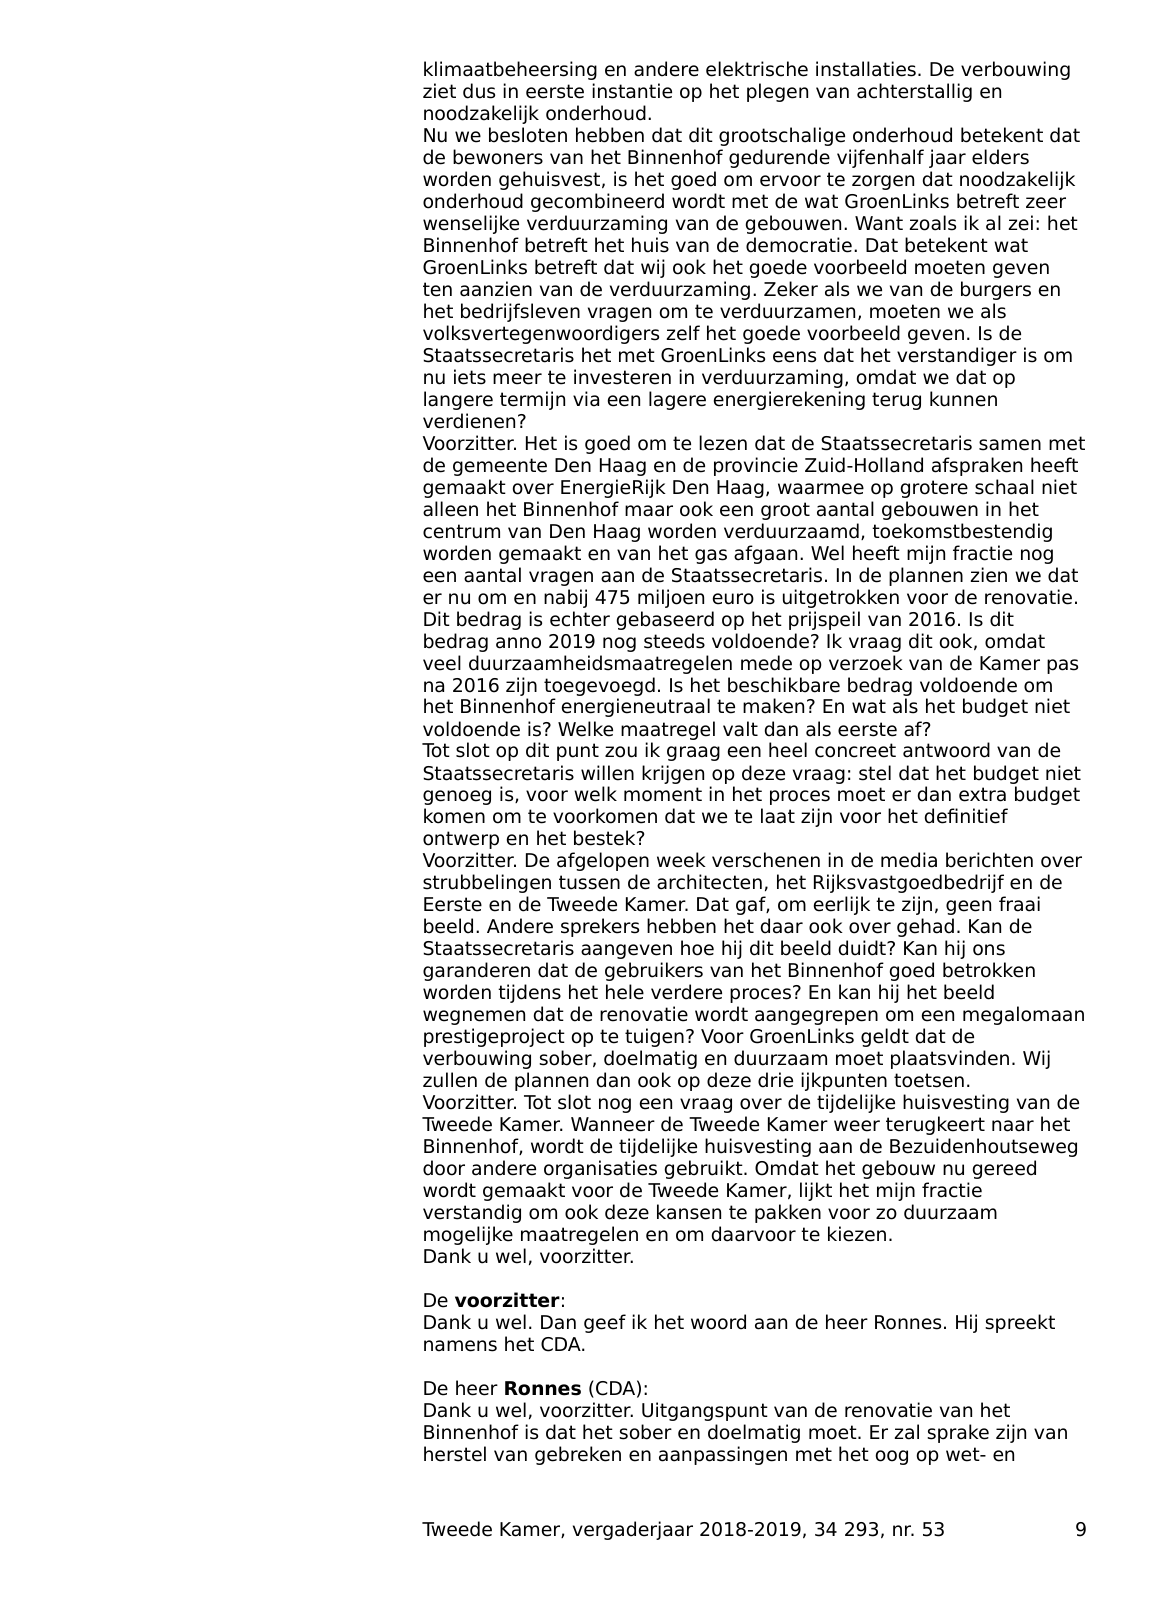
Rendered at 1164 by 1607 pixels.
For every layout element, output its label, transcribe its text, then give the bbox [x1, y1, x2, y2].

text De heer Ronnes (CDA): [422, 1378, 1087, 1400]
text Voorzitter. De afgelopen week verschenen in de media berichten over strubbelingen tussen de architecten, het Rijksvastgoedbedrijf en de Eerste en de Tweede Kamer. Dat gaf, om eerlijk te zijn, geen fraai beeld. Andere sprekers hebben het daar ook over gehad. Kan de Staatssecretaris aangeven hoe hij dit beeld duidt? Kan hij ons garanderen dat de gebruikers van het Binnenhof goed betrokken worden tijdens het hele verdere proces? En kan hij het beeld wegnemen dat de renovatie wordt aangegrepen om een megalomaan prestigeproject op te tuigen? Voor GroenLinks geldt dat de verbouwing sober, doelmatig en duurzaam moet plaatsvinden. Wij zullen de plannen dan ook op deze drie ijkpunten toetsen. [422, 850, 1087, 1092]
text Tot slot op dit punt zou ik graag een heel concreet antwoord van de Staatssecretaris willen krijgen op deze vraag: stel dat het budget niet genoeg is, voor welk moment in het proces moet er dan extra budget komen om te voorkomen dat we te laat zijn voor het definitief ontwerp en het bestek? [422, 740, 1087, 850]
text De voorzitter: [422, 1290, 1087, 1312]
text Dank u wel, voorzitter. [422, 1246, 1087, 1268]
text Dank u wel. Dan geef ik het woord aan de heer Ronnes. Hij spreekt namens het CDA. [422, 1312, 1087, 1356]
text Voorzitter. Tot slot nog een vraag over de tijdelijke huisvesting van de Tweede Kamer. Wanneer de Tweede Kamer weer terugkeert naar het Binnenhof, wordt de tijdelijke huisvesting aan de Bezuidenhoutseweg door andere organisaties gebruikt. Omdat het gebouw nu gereed wordt gemaakt voor de Tweede Kamer, lijkt het mijn fractie verstandig om ook deze kansen te pakken voor zo duurzaam mogelijke maatregelen en om daarvoor te kiezen. [422, 1092, 1087, 1246]
text Nu we besloten hebben dat dit grootschalige onderhoud betekent dat de bewoners van het Binnenhof gedurende vijfenhalf jaar elders worden gehuisvest, is het goed om ervoor te zorgen dat noodzakelijk onderhoud gecombineerd wordt met de wat GroenLinks betreft zeer wenselijke verduurzaming van de gebouwen. Want zoals ik al zei: het Binnenhof betreft het huis van de democratie. Dat betekent wat GroenLinks betreft dat wij ook het goede voorbeeld moeten geven ten aanzien van de verduurzaming. Zeker als we van de burgers en het bedrijfsleven vragen om te verduurzamen, moeten we als volksvertegenwoordigers zelf het goede voorbeeld geven. Is de Staatssecretaris het met GroenLinks eens dat het verstandiger is om nu iets meer te investeren in verduurzaming, omdat we dat op langere termijn via een lagere energierekening terug kunnen verdienen? [422, 125, 1087, 433]
text klimaatbeheersing en andere elektrische installaties. De verbouwing ziet dus in eerste instantie op het plegen van achterstallig en noodzakelijk onderhoud. [422, 59, 1087, 125]
text Dank u wel, voorzitter. Uitgangspunt van de renovatie van het Binnenhof is dat het sober en doelmatig moet. Er zal sprake zijn van herstel van gebreken en aanpassingen met het oog op wet- en [422, 1400, 1087, 1466]
text Voorzitter. Het is goed om te lezen dat de Staatssecretaris samen met de gemeente Den Haag en de provincie Zuid-Holland afspraken heeft gemaakt over EnergieRijk Den Haag, waarmee op grotere schaal niet alleen het Binnenhof maar ook een groot aantal gebouwen in het centrum van Den Haag worden verduurzaamd, toekomstbestendig worden gemaakt en van het gas afgaan. Wel heeft mijn fractie nog een aantal vragen aan de Staatssecretaris. In de plannen zien we dat er nu om en nabij 475 miljoen euro is uitgetrokken voor de renovatie. Dit bedrag is echter gebaseerd op het prijspeil van 2016. Is dit bedrag anno 2019 nog steeds voldoende? Ik vraag dit ook, omdat veel duurzaamheidsmaatregelen mede op verzoek van de Kamer pas na 2016 zijn toegevoegd. Is het beschikbare bedrag voldoende om het Binnenhof energieneutraal te maken? En wat als het budget niet voldoende is? Welke maatregel valt dan als eerste af? [422, 433, 1087, 740]
